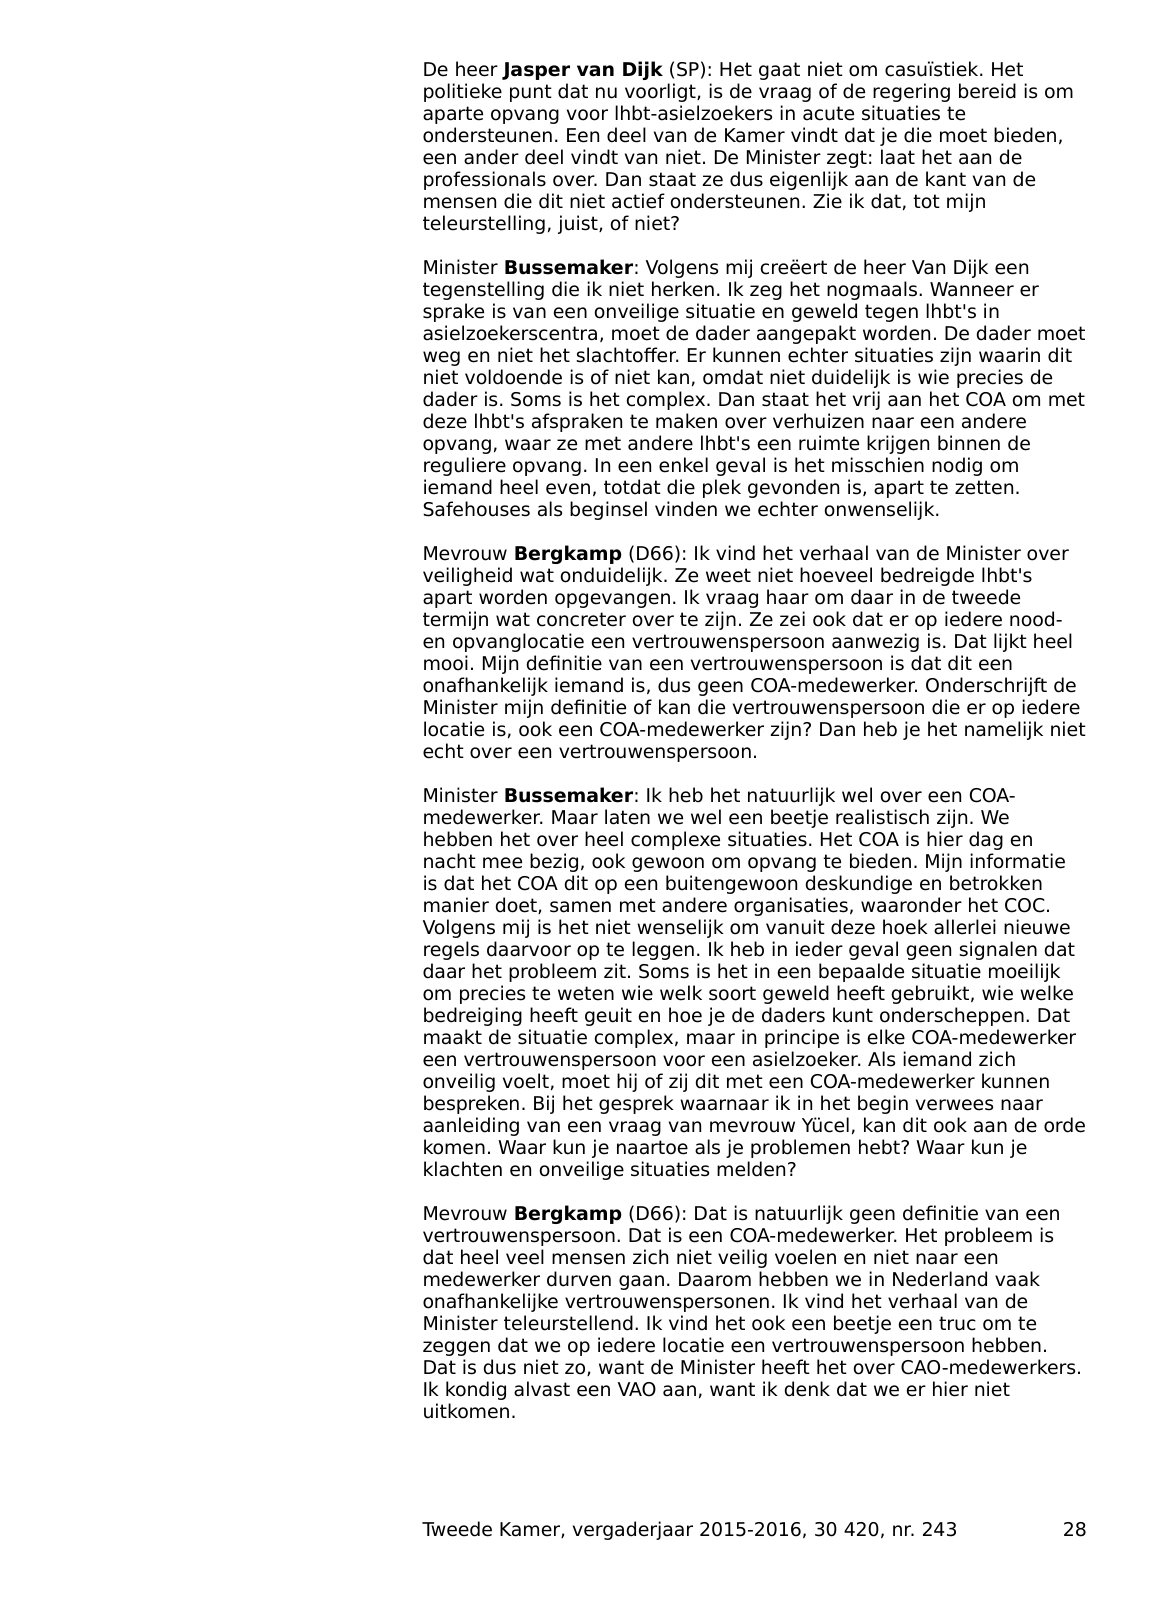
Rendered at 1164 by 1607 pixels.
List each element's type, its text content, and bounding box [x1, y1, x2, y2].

text Mevrouw Bergkamp (D66): Ik vind het verhaal van de Minister over veiligheid wat onduidelijk. Ze weet niet hoeveel bedreigde lhbt's apart worden opgevangen. Ik vraag haar om daar in de tweede termijn wat concreter over te zijn. Ze zei ook dat er op iedere nood- en opvanglocatie een vertrouwenspersoon aanwezig is. Dat lijkt heel mooi. Mijn definitie van een vertrouwenspersoon is dat dit een onafhankelijk iemand is, dus geen COA-medewerker. Onderschrijft de Minister mijn definitie of kan die vertrouwenspersoon die er op iedere locatie is, ook een COA-medewerker zijn? Dan heb je het namelijk niet echt over een vertrouwenspersoon. [422, 543, 1087, 763]
text Minister Bussemaker: Ik heb het natuurlijk wel over een COA-medewerker. Maar laten we wel een beetje realistisch zijn. We hebben het over heel complexe situaties. Het COA is hier dag en nacht mee bezig, ook gewoon om opvang te bieden. Mijn informatie is dat het COA dit op een buitengewoon deskundige en betrokken manier doet, samen met andere organisaties, waaronder het COC. Volgens mij is het niet wenselijk om vanuit deze hoek allerlei nieuwe regels daarvoor op te leggen. Ik heb in ieder geval geen signalen dat daar het probleem zit. Soms is het in een bepaalde situatie moeilijk om precies te weten wie welk soort geweld heeft gebruikt, wie welke bedreiging heeft geuit en hoe je de daders kunt onderscheppen. Dat maakt de situatie complex, maar in principe is elke COA-medewerker een vertrouwenspersoon voor een asielzoeker. Als iemand zich onveilig voelt, moet hij of zij dit met een COA-medewerker kunnen bespreken. Bij het gesprek waarnaar ik in het begin verwees naar aanleiding van een vraag van mevrouw Yücel, kan dit ook aan de orde komen. Waar kun je naartoe als je problemen hebt? Waar kun je klachten en onveilige situaties melden? [422, 785, 1087, 1181]
text Minister Bussemaker: Volgens mij creëert de heer Van Dijk een tegenstelling die ik niet herken. Ik zeg het nogmaals. Wanneer er sprake is van een onveilige situatie en geweld tegen lhbt's in asielzoekerscentra, moet de dader aangepakt worden. De dader moet weg en niet het slachtoffer. Er kunnen echter situaties zijn waarin dit niet voldoende is of niet kan, omdat niet duidelijk is wie precies de dader is. Soms is het complex. Dan staat het vrij aan het COA om met deze lhbt's afspraken te maken over verhuizen naar een andere opvang, waar ze met andere lhbt's een ruimte krijgen binnen de reguliere opvang. In een enkel geval is het misschien nodig om iemand heel even, totdat die plek gevonden is, apart te zetten. Safehouses als beginsel vinden we echter onwenselijk. [422, 257, 1087, 521]
text Mevrouw Bergkamp (D66): Dat is natuurlijk geen definitie van een vertrouwenspersoon. Dat is een COA-medewerker. Het probleem is dat heel veel mensen zich niet veilig voelen en niet naar een medewerker durven gaan. Daarom hebben we in Nederland vaak onafhankelijke vertrouwenspersonen. Ik vind het verhaal van de Minister teleurstellend. Ik vind het ook een beetje een truc om te zeggen dat we op iedere locatie een vertrouwenspersoon hebben. Dat is dus niet zo, want de Minister heeft het over CAO-medewerkers. Ik kondig alvast een VAO aan, want ik denk dat we er hier niet uitkomen. [422, 1203, 1087, 1423]
text De heer Jasper van Dijk (SP): Het gaat niet om casuïstiek. Het politieke punt dat nu voorligt, is de vraag of de regering bereid is om aparte opvang voor lhbt-asielzoekers in acute situaties te ondersteunen. Een deel van de Kamer vindt dat je die moet bieden, een ander deel vindt van niet. De Minister zegt: laat het aan de professionals over. Dan staat ze dus eigenlijk aan de kant van de mensen die dit niet actief ondersteunen. Zie ik dat, tot mijn teleurstelling, juist, of niet? [422, 59, 1087, 235]
